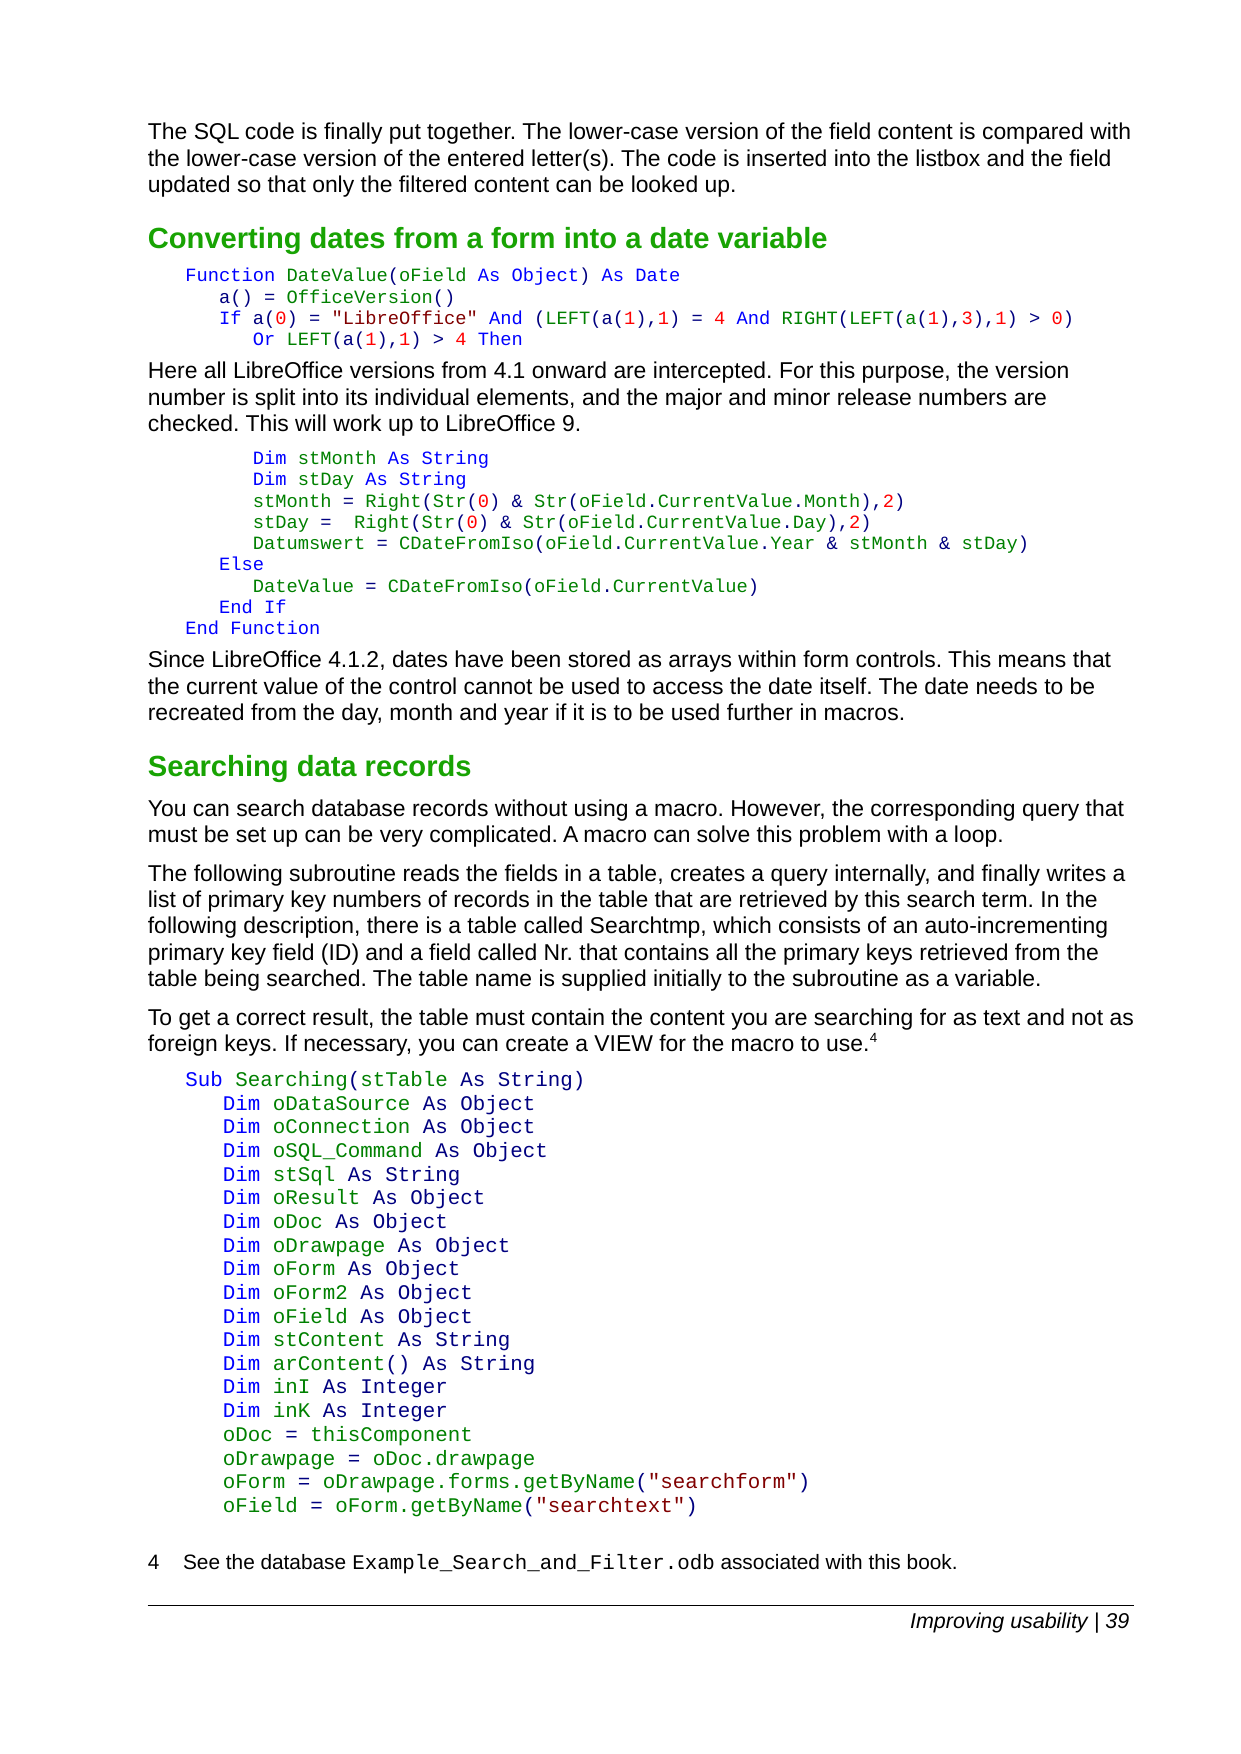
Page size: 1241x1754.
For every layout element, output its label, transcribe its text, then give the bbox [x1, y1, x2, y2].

text Dim stSql As String [185, 1164, 1134, 1187]
text stDay = Right(Str(0) & Str(oField.CurrentValue.Day),2) [185, 513, 1134, 534]
text oDrawpage = oDoc.drawpage [185, 1447, 1134, 1471]
text You can search database records without using a macro. However, the corresponding query that must be set up can be very complicated. A macro can solve this problem with a loop. [148, 794, 1134, 847]
text oField = oForm.getByName("searchtext") [185, 1495, 1134, 1518]
text Dim oField As Object [185, 1306, 1134, 1329]
text The SQL code is finally put together. The lower-case version of the field content is compared with the lower-case version of the entered letter(s). The code is inserted into the listbox and the field updated so that only the filtered content can be looked up. [148, 118, 1134, 197]
text Datumswert = CDateFromIso(oField.CurrentValue.Year & stMonth & stDay) [185, 534, 1134, 555]
text Else [185, 555, 1134, 576]
text Dim oDoc As Object [185, 1211, 1134, 1235]
text To get a correct result, the table must contain the content you are searching for as text and not as foreign keys. If necessary, you can create a VIEW for the macro to use. [148, 1004, 1134, 1057]
text Dim oConnection As Object [185, 1116, 1134, 1140]
text See the database Example_Search_and_Filter.odb associated with this book. [148, 1550, 1134, 1576]
text Here all LibreOffice versions from 4.1 onward are intercepted. For this purpose, the version number is split into its individual elements, and the major and minor release numbers are checked. This will work up to LibreOffice 9. [148, 357, 1134, 436]
text Dim oSQL_Command As Object [185, 1140, 1134, 1164]
subtitle Searching data records [148, 749, 1134, 783]
text Or LEFT(a(1),1) > 4 Then [185, 330, 1134, 351]
text Dim oResult As Object [185, 1187, 1134, 1211]
text oForm = oDrawpage.forms.getByName("searchform") [185, 1471, 1134, 1495]
text Dim oDataSource As Object [185, 1093, 1134, 1116]
text The following subroutine reads the fields in a table, creates a query internally, and finally writes a list of primary key numbers of records in the table that are retrieved by this search term. In the following description, there is a table called Searchtmp, which consists of an auto-incrementing primary key field (ID) and a field called Nr. that contains all the primary keys retrieved from the table being searched. The table name is supplied initially to the subroutine as a variable. [148, 860, 1134, 991]
text a() = OfficeVersion() [185, 287, 1134, 309]
text DateValue = CDateFromIso(oField.CurrentValue) [185, 576, 1134, 598]
text Dim oDrawpage As Object [185, 1235, 1134, 1258]
text Dim inK As Integer [185, 1400, 1134, 1424]
text Dim stContent As String [185, 1329, 1134, 1353]
text End If [185, 598, 1134, 619]
subtitle Converting dates from a form into a date variable [148, 221, 1134, 254]
text Since LibreOffice 4.1.2, dates have been stored as arrays within form controls. This means that the current value of the control cannot be used to access the date itself. The date needs to be recreated from the day, month and year if it is to be used further in macros. [148, 646, 1134, 726]
text Dim oForm As Object [185, 1258, 1134, 1282]
text Dim stMonth As String [185, 449, 1134, 470]
text If a(0) = "LibreOffice" And (LEFT(a(1),1) = 4 And RIGHT(LEFT(a(1),3),1) > 0) [185, 309, 1134, 330]
text Sub Searching(stTable As String) [185, 1069, 1134, 1093]
text Function DateValue(oField As Object) As Date [185, 266, 1134, 287]
text End Function [185, 619, 1134, 640]
text Dim arContent() As String [185, 1353, 1134, 1377]
text stMonth = Right(Str(0) & Str(oField.CurrentValue.Month),2) [185, 491, 1134, 513]
text oDoc = thisComponent [185, 1424, 1134, 1447]
text Dim stDay As String [185, 470, 1134, 491]
text Dim oForm2 As Object [185, 1282, 1134, 1306]
text Dim inI As Integer [185, 1377, 1134, 1400]
